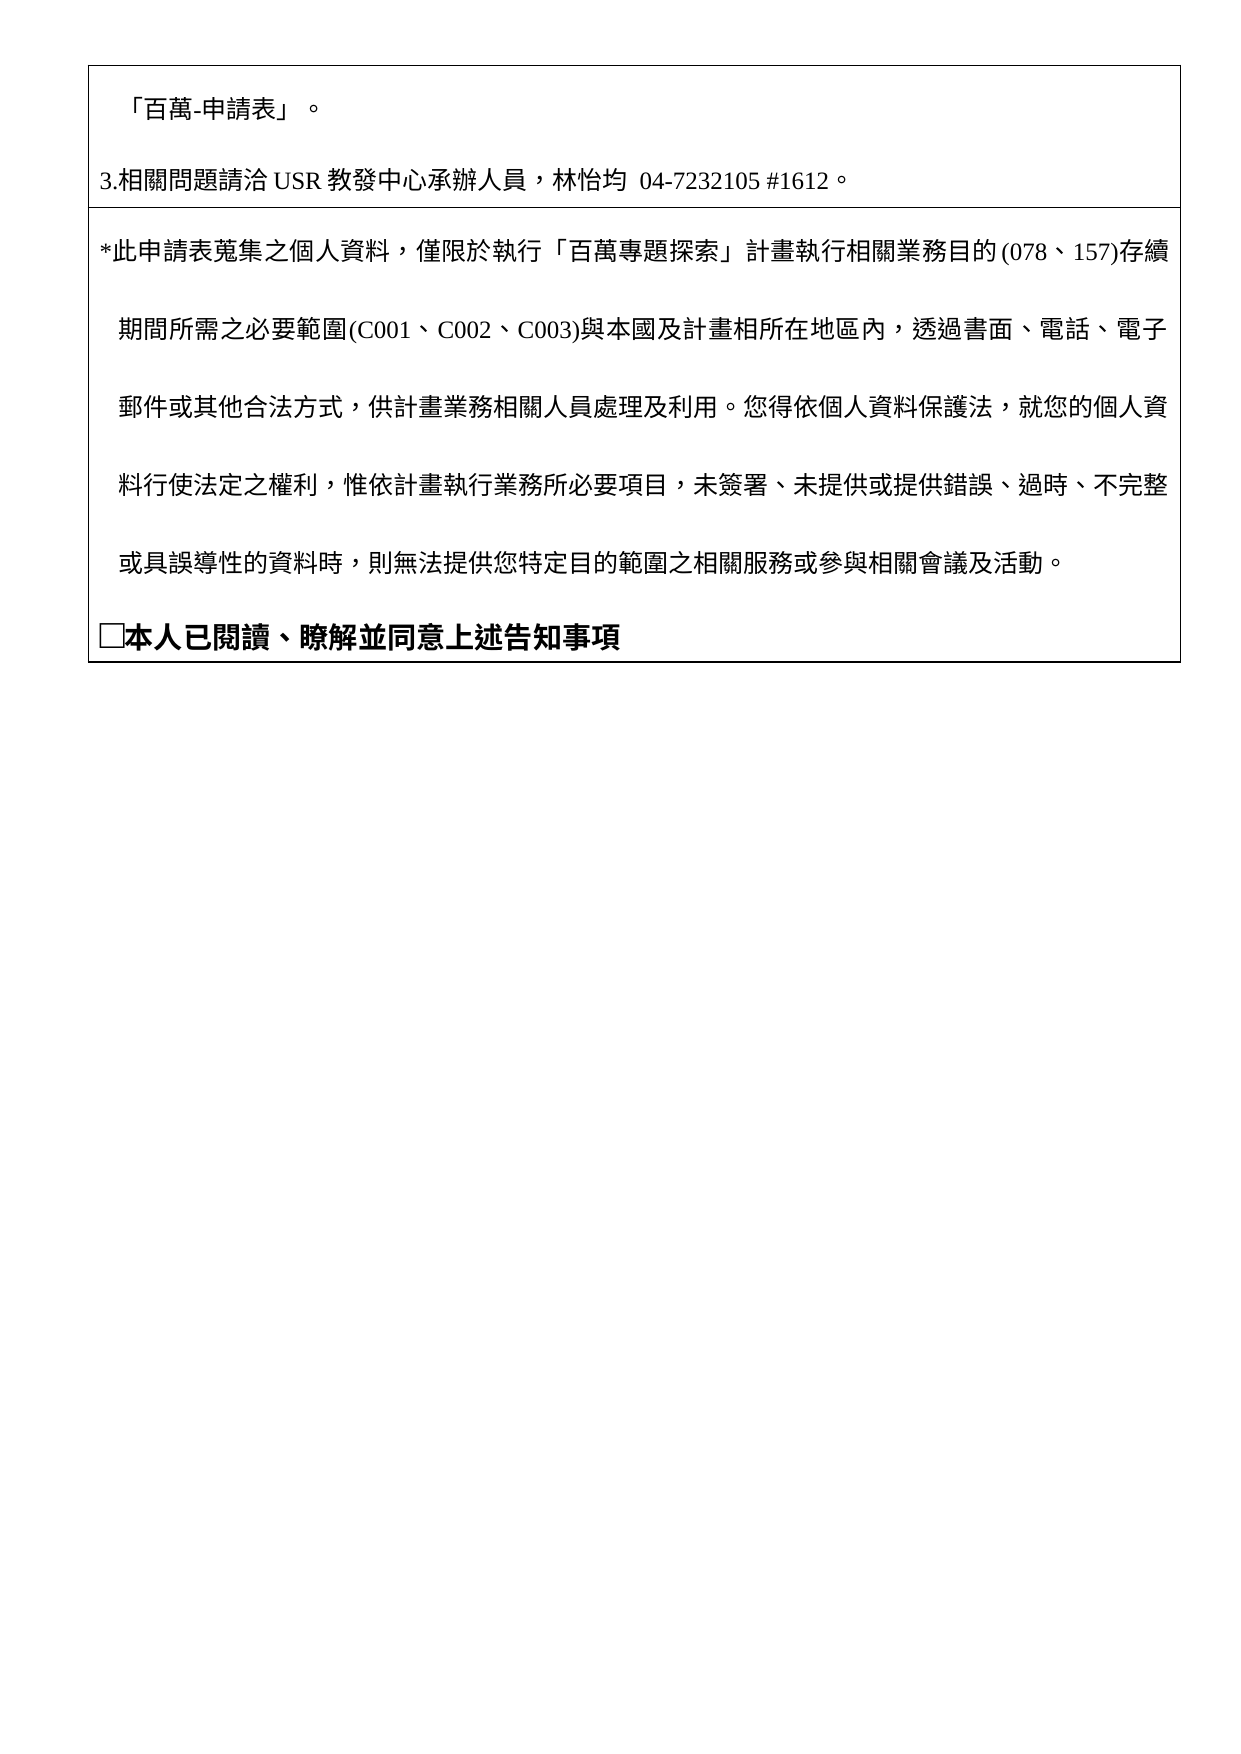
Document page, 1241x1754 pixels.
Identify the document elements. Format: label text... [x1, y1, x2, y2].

table_cell *此申請表蒐集之個人資料，僅限於執行「百萬專題探索」計畫執行相關業務目的(078、157)存續期間所需之必要範圍(C001、C002、C003)與本國及計畫相所在地區內，透過書面、電話、電子郵件或其他合法方式，供計畫業務相關人員處理及利用。您得依個人資料保護法，就您的個人資料行使法定之權利，惟依計畫執行業務所必要項目，未簽署、未提供或提供錯誤、過時、不完整或具誤導性的資料時，則無法提供您特定目的範圍之相關服務或參與相關會議及活動。 □本人已閱讀、瞭解並同意上述告知事項 [89, 208, 1180, 661]
table_cell 「百萬-申請表」。 3.相關問題請洽USR教發中心承辦人員，林怡均 04-7232105 #1612。 [89, 66, 1180, 207]
